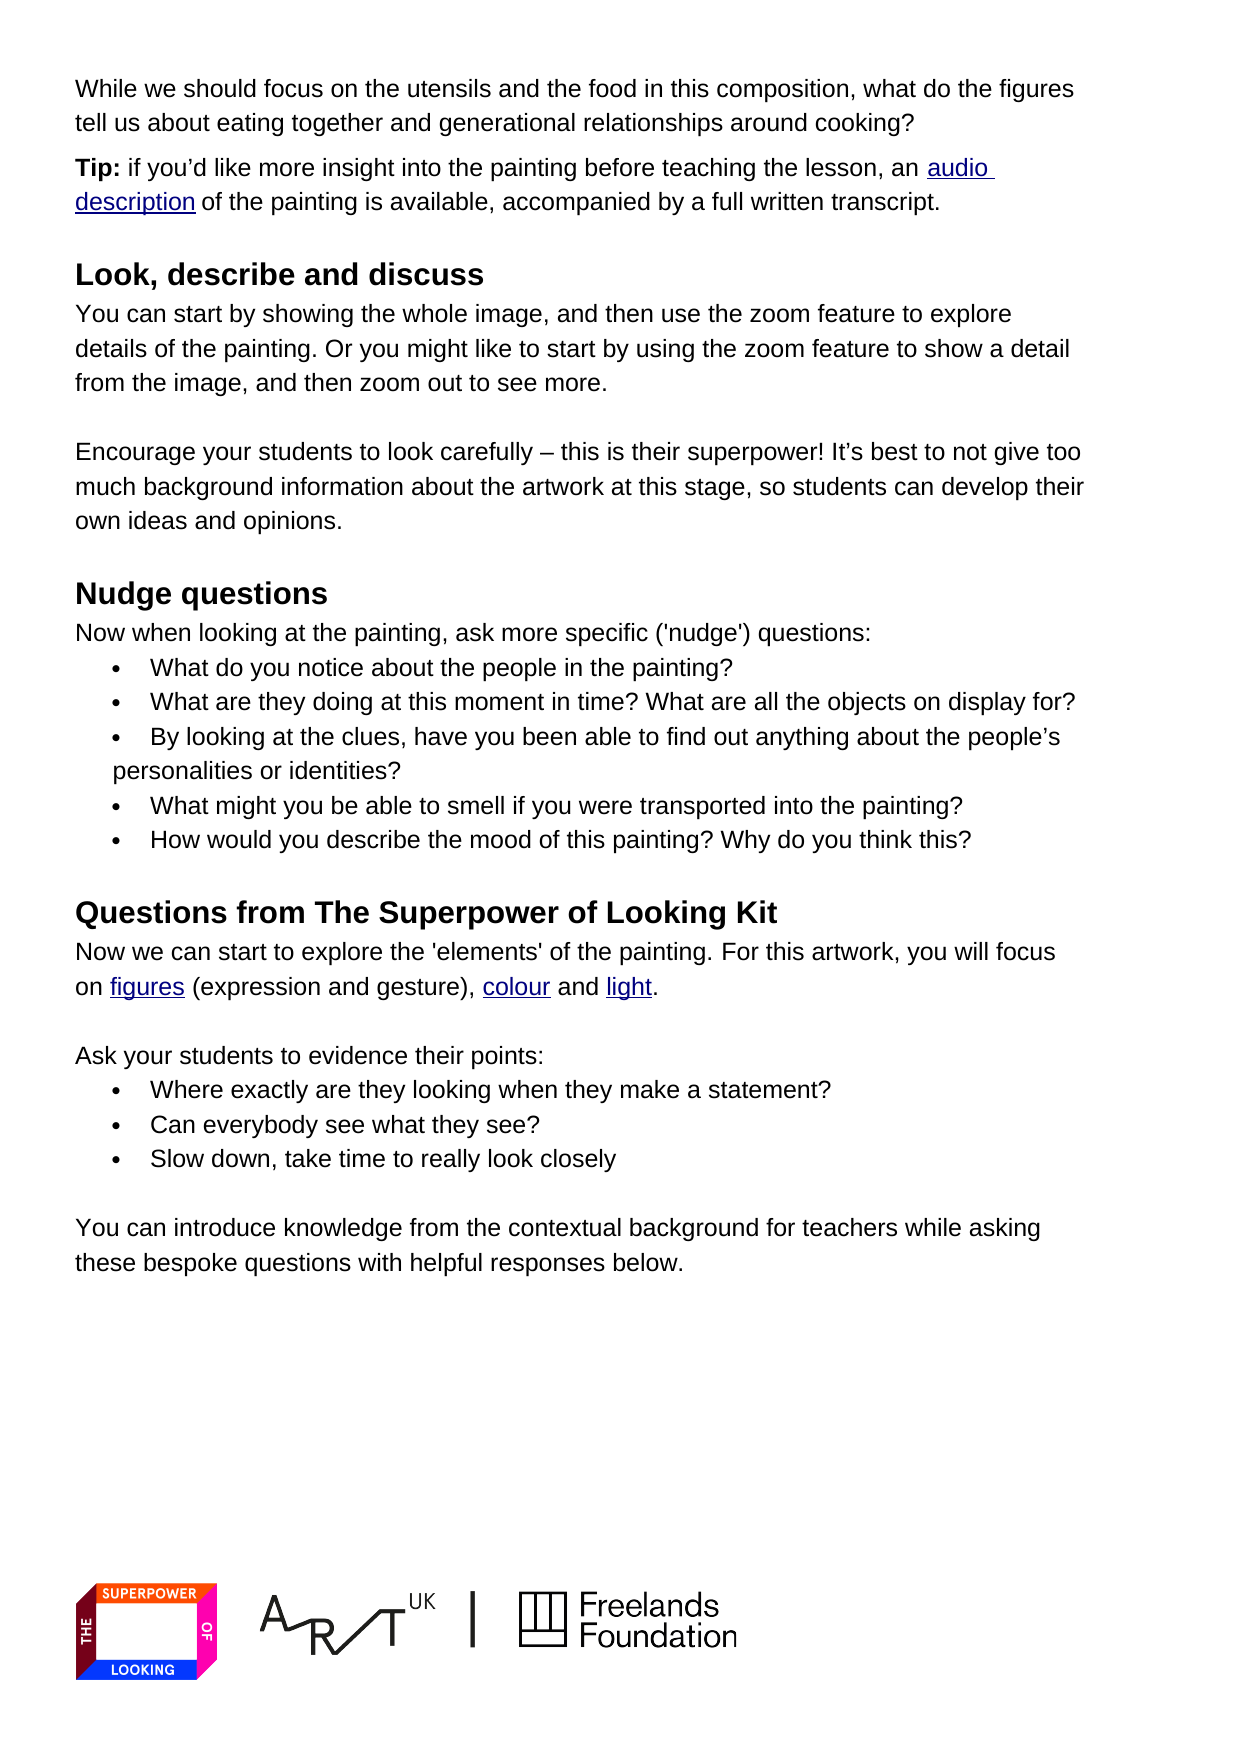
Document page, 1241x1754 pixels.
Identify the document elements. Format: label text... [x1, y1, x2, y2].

text Tip: if you’d like more insight into the painting before teaching the lesson, an audio description of the painting is available, accompanied by a full written transcript. [75, 153, 1090, 251]
list Slow down, take time to really look closely [112, 1144, 1090, 1173]
text Nudge questions [75, 575, 1090, 611]
text While we should focus on the utensils and the food in this composition, what do the figures tell us about eating together and generational relationships around cooking? [75, 73, 1090, 137]
list What do you notice about the people in the painting? [112, 653, 1090, 682]
list What might you be able to smell if you were transported into the painting? [112, 791, 1090, 819]
text Now when looking at the painting, ask more specific ('nudge') questions: [75, 618, 1090, 647]
list Where exactly are they looking when they make a statement? [112, 1075, 1090, 1104]
list By looking at the clues, have you been able to find out anything about the people’s personalities or identities? [112, 722, 1090, 785]
text You can start by showing the whole image, and then use the zoom feature to explore details of the painting. Or you might like to start by using the zoom feature to show a detail from the image, and then zoom out to see more. [75, 299, 1090, 397]
text Look, describe and discuss [75, 256, 1090, 292]
text Encourage your students to look carefully – this is their superpower! It’s best to not give too much background information about the artwork at this stage, so students can develop their own ideas and opinions. [75, 437, 1090, 535]
list Can everybody see what they see? [112, 1110, 1090, 1138]
text Ask your students to evidence their points: [75, 1041, 1090, 1069]
text You can introduce knowledge from the contextual background for teachers while asking these bespoke questions with helpful responses below. [75, 1213, 1090, 1276]
list What are they doing at this moment in time? What are all the objects on display for? [112, 687, 1090, 716]
text Questions from The Superpower of Looking Kit [75, 894, 1090, 930]
text Now we can start to explore the 'elements' of the painting. For this artwork, you will focus on figures (expression and gesture), colour and light. [75, 937, 1090, 1001]
list How would you describe the mood of this painting? Why do you think this? [112, 825, 1090, 854]
